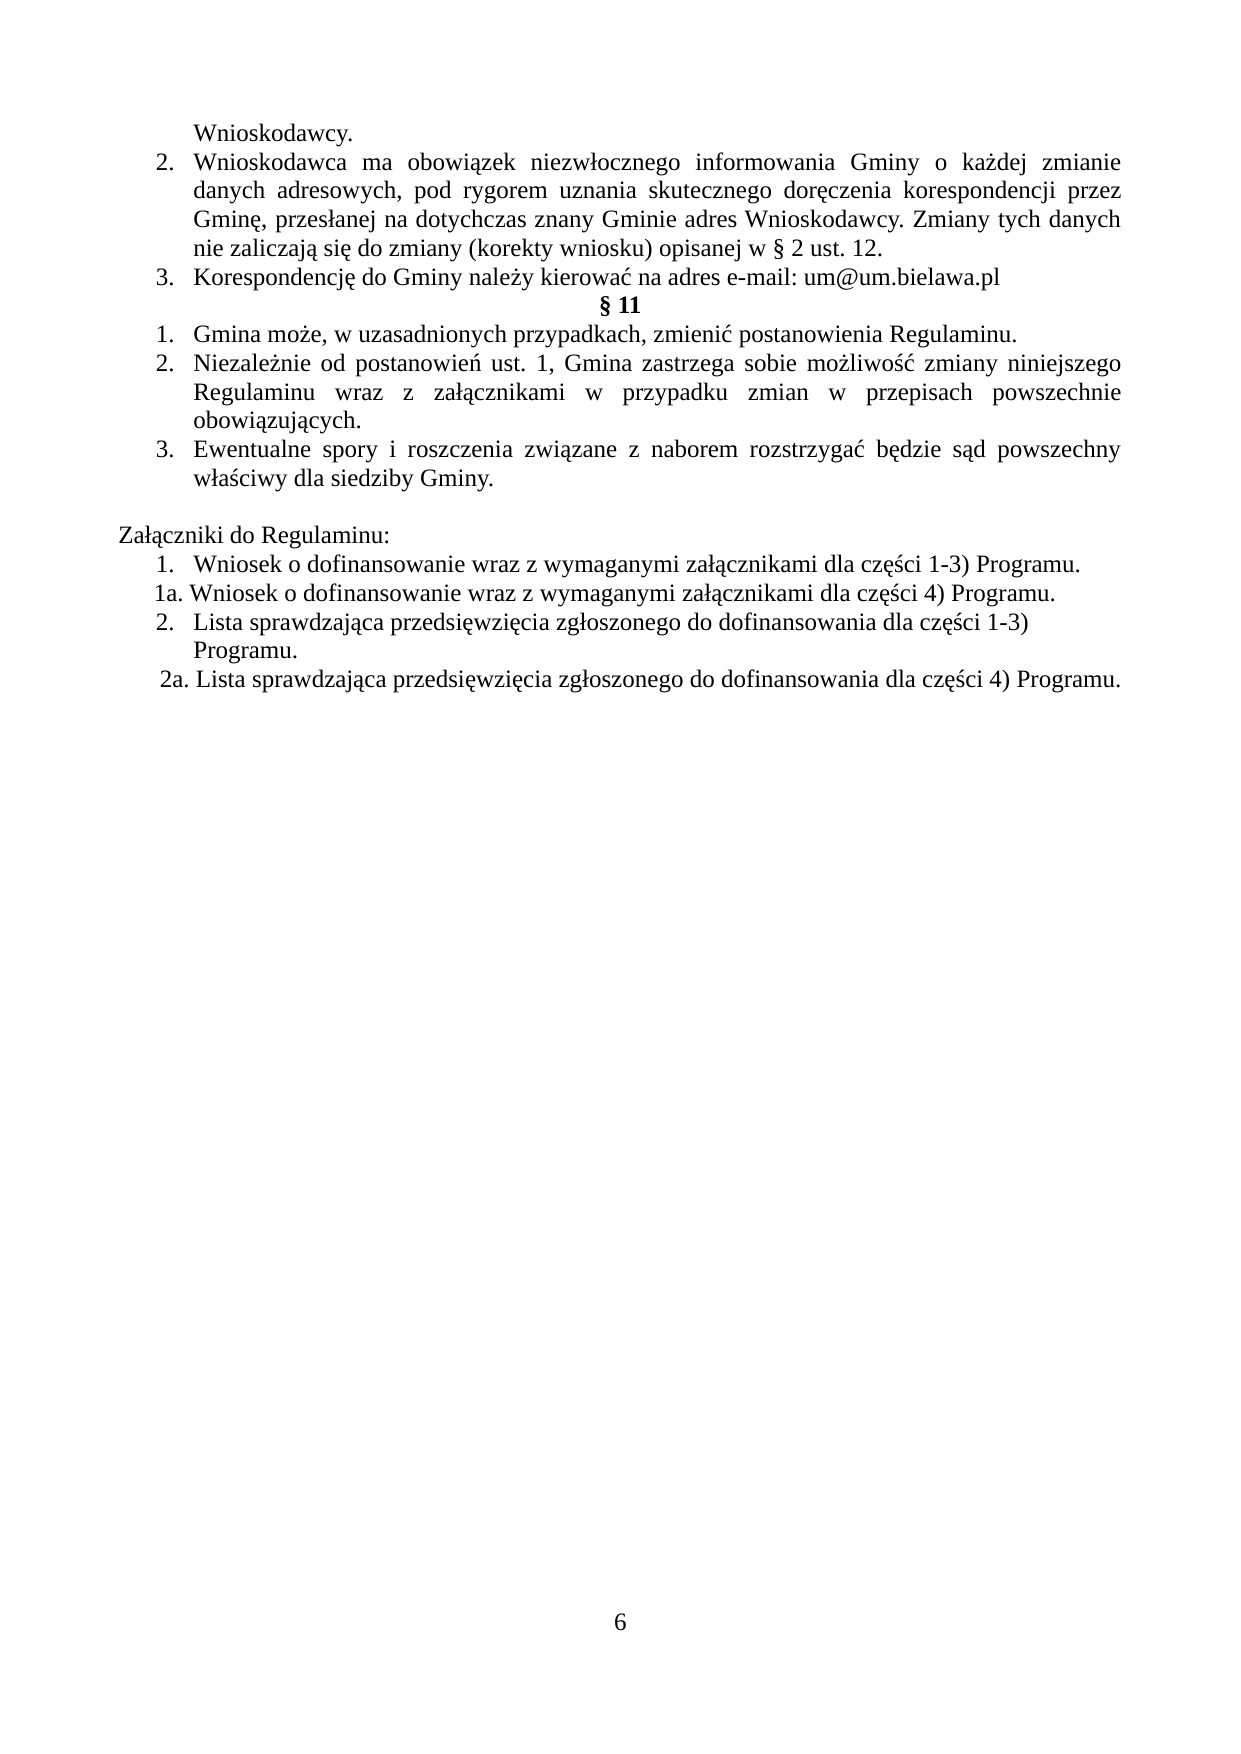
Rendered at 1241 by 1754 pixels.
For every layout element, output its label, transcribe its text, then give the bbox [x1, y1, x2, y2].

list Wniosek o dofinansowanie wraz z wymaganymi załącznikami dla części 1-3) Programu. [156, 549, 1122, 578]
text Załączniki do Regulaminu: [118, 521, 1122, 549]
text § 11 [118, 291, 1122, 319]
list Niezależnie od postanowień ust. 1, Gmina zastrzega sobie możliwość zmiany niniejszego Regulaminu wraz z załącznikami w przypadku zmian w przepisach powszechnie obowiązujących. [156, 348, 1122, 434]
list Ewentualne spory i roszczenia związane z naborem rozstrzygać będzie sąd powszechny właściwy dla siedziby Gminy. [156, 434, 1122, 492]
list Korespondencję do Gminy należy kierować na adres e-mail: um@um.bielawa.pl [156, 262, 1122, 291]
list 1a. Wniosek o dofinansowanie wraz z wymaganymi załącznikami dla części 4) Programu. [112, 578, 1122, 607]
list Lista sprawdzająca przedsięwzięcia zgłoszonego do dofinansowania dla części 1-3) Programu. [156, 607, 1122, 664]
list Wnioskodawca ma obowiązek niezwłocznego informowania Gminy o każdej zmianie danych adresowych, pod rygorem uznania skutecznego doręczenia korespondencji przez Gminę, przesłanej na dotychczas znany Gminie adres Wnioskodawcy. Zmiany tych danych nie zaliczają się do zmiany (korekty wniosku) opisanej w § 2 ust. 12. [156, 147, 1122, 262]
list 2a. Lista sprawdzająca przedsięwzięcia zgłoszonego do dofinansowania dla części 4) Programu. [124, 664, 1122, 693]
list Wnioskodawcy. [156, 118, 1122, 147]
list Gmina może, w uzasadnionych przypadkach, zmienić postanowienia Regulaminu. [156, 319, 1122, 348]
